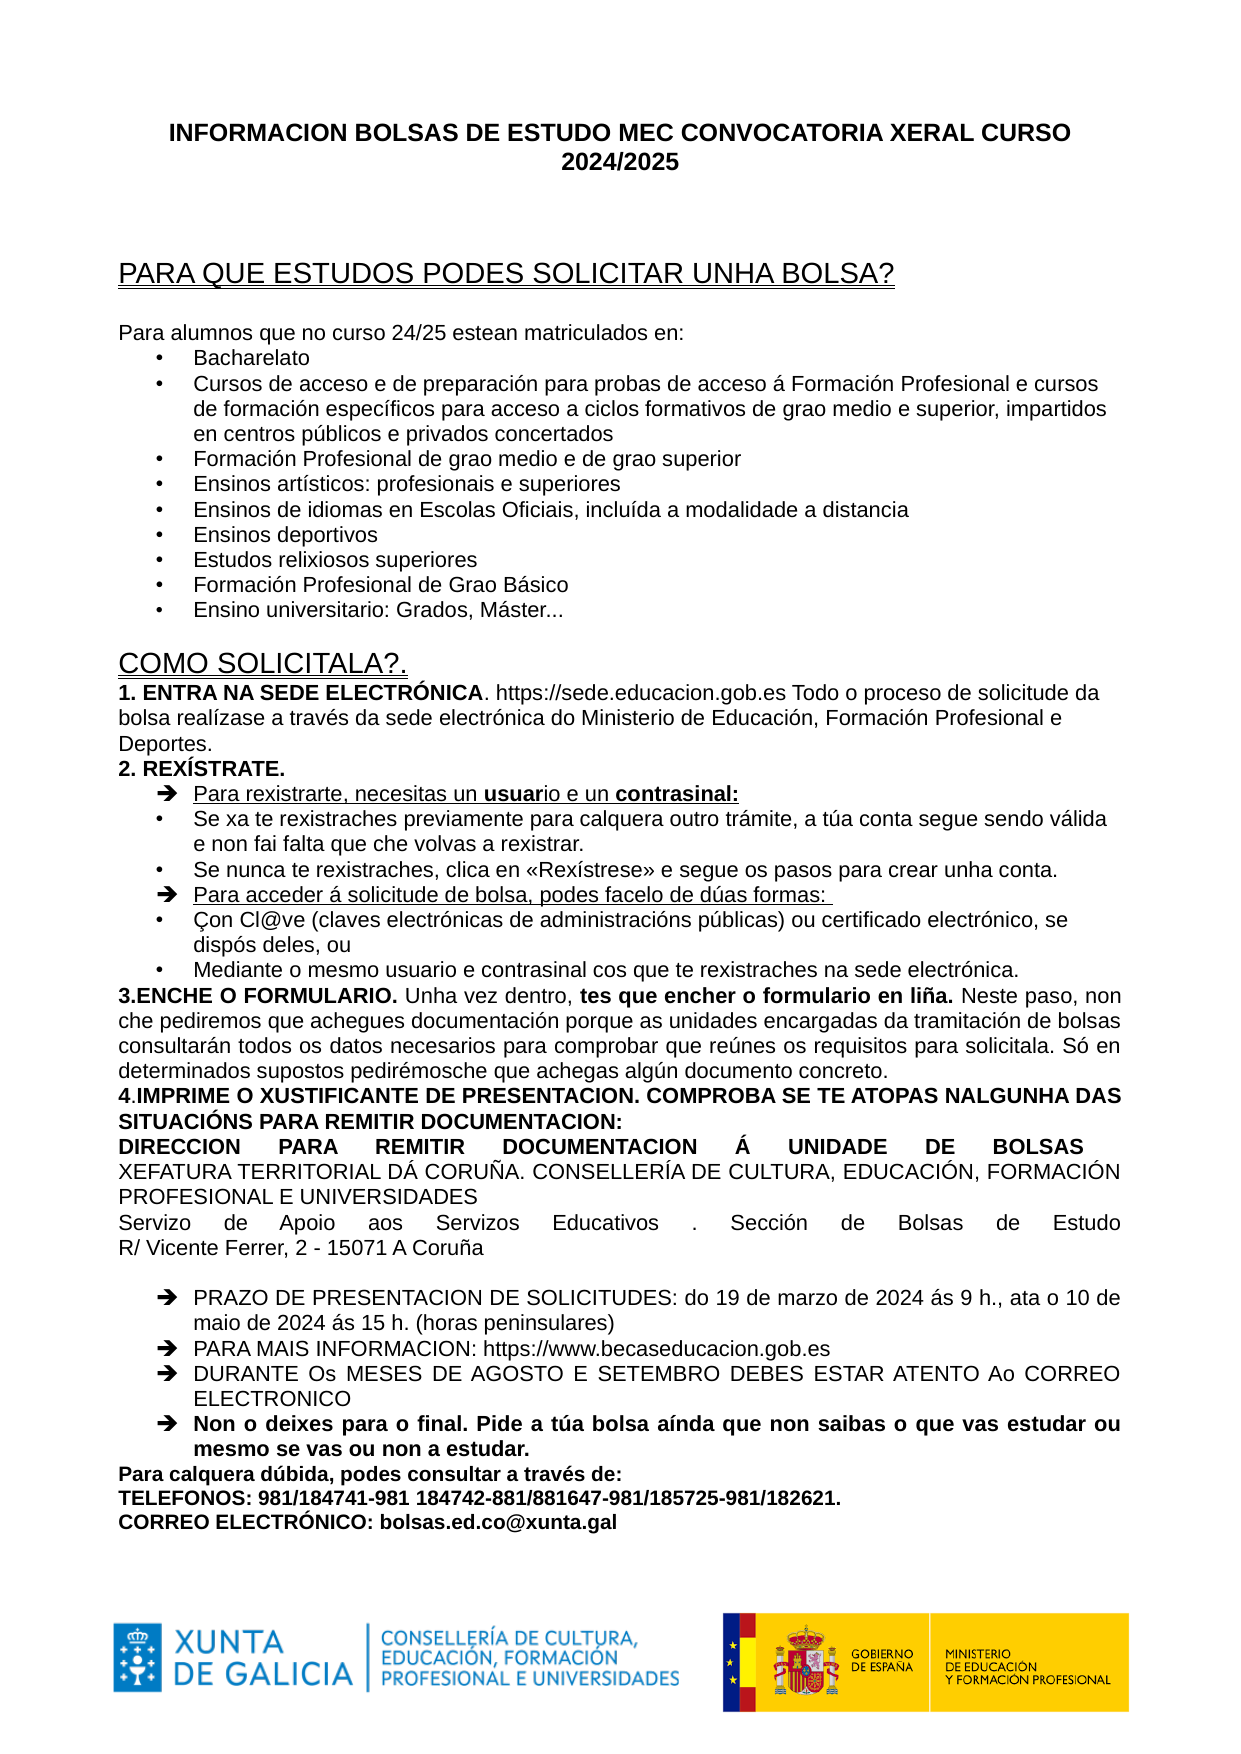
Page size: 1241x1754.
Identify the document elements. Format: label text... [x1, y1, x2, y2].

list Çon Cl@ve (claves electrónicas de administracións públicas) ou certificado electrónico, se dispós deles, ou [156, 907, 1122, 957]
list Ensinos artísticos: profesionais e superiores [156, 471, 1122, 497]
list Ensino universitario: Grados, Máster... [156, 597, 1122, 623]
text COMO SOLICITALA?. [118, 647, 1122, 680]
text Servizo de Apoio aos Servizos Educativos . Sección de Bolsas de Estudo R/ Vicente Ferrer, 2 - 15071 A Coruña [118, 1209, 1122, 1260]
list DURANTE Os MESES DE AGOSTO E SETEMBRO DEBES ESTAR ATENTO Ao CORREO ELECTRONICO [156, 1361, 1122, 1411]
picture [114, 1620, 679, 1700]
text 4.IMPRIME O XUSTIFICANTE DE PRESENTACION. COMPROBA SE TE ATOPAS NALGUNHA DAS SITUACIÓNS PARA REMITIR DOCUMENTACION: [118, 1083, 1122, 1134]
text 3.ENCHE O FORMULARIO. Unha vez dentro, tes que encher o formulario en liña. Neste paso, non che pediremos que achegues documentación porque as unidades encargadas da tramitación de bolsas consultarán todos os datos necesarios para comprobar que reúnes os requisitos para solicitala. Só en determinados supostos pedirémosche que achegas algún documento concreto. [118, 983, 1122, 1083]
list Para rexistrarte, necesitas un usuario e un contrasinal: [156, 781, 1122, 806]
list Estudos relixiosos superiores [156, 547, 1122, 572]
text Para alumnos que no curso 24/25 estean matriculados en: [118, 320, 1122, 345]
text TELEFONOS: 981/184741-981 184742-881/881647-981/185725-981/182621. [118, 1486, 1122, 1509]
list Formación Profesional de Grao Básico [156, 572, 1122, 597]
text PARA QUE ESTUDOS PODES SOLICITAR UNHA BOLSA? [118, 248, 1122, 291]
list Se xa te rexistraches previamente para calquera outro trámite, a túa conta segue sendo válida e non fai falta que che volvas a rexistrar. [156, 806, 1122, 857]
text DIRECCION PARA REMITIR DOCUMENTACION Á UNIDADE DE BOLSAS XEFATURA TERRITORIAL DÁ CORUÑA. CONSELLERÍA DE CULTURA, EDUCACIÓN, FORMACIÓN PROFESIONAL E UNIVERSIDADES [118, 1134, 1122, 1209]
list Ensinos de idiomas en Escolas Oficiais, incluída a modalidade a distancia [156, 497, 1122, 522]
list PRAZO DE PRESENTACION DE SOLICITUDES: do 19 de marzo de 2024 ás 9 h., ata o 10 de maio de 2024 ás 15 h. (horas peninsulares) [156, 1285, 1122, 1336]
list Mediante o mesmo usuario e contrasinal cos que te rexistraches na sede electrónica. [156, 957, 1122, 983]
list Se nunca te rexistraches, clica en «Rexístrese» e segue os pasos para crear unha conta. [156, 857, 1122, 882]
text 2. REXÍSTRATE. [118, 756, 1122, 781]
list Non o deixes para o final. Pide a túa bolsa aínda que non saibas o que vas estudar ou mesmo se vas ou non a estudar. [156, 1411, 1122, 1462]
list Para acceder á solicitude de bolsa, podes facelo de dúas formas: [156, 882, 1122, 907]
text CORREO ELECTRÓNICO: bolsas.ed.co@xunta.gal [118, 1509, 1122, 1533]
list Cursos de acceso e de preparación para probas de acceso á Formación Profesional e cursos de formación específicos para acceso a ciclos formativos de grao medio e superior, impartidos en centros públicos e privados concertados [156, 371, 1122, 446]
list Ensinos deportivos [156, 522, 1122, 547]
list PARA MAIS INFORMACION: https://www.becaseducacion.gob.es [156, 1336, 1122, 1361]
list Bacharelato [156, 345, 1122, 371]
text Para calquera dúbida, podes consultar a través de: [118, 1462, 1122, 1486]
list Formación Profesional de grao medio e de grao superior [156, 446, 1122, 471]
picture [720, 1611, 1131, 1714]
text 1. ENTRA NA SEDE ELECTRÓNICA. https://sede.educacion.gob.es Todo o proceso de solicitude da bolsa realízase a través da sede electrónica do Ministerio de Educación, Formación Profesional e Deportes. [118, 680, 1122, 756]
